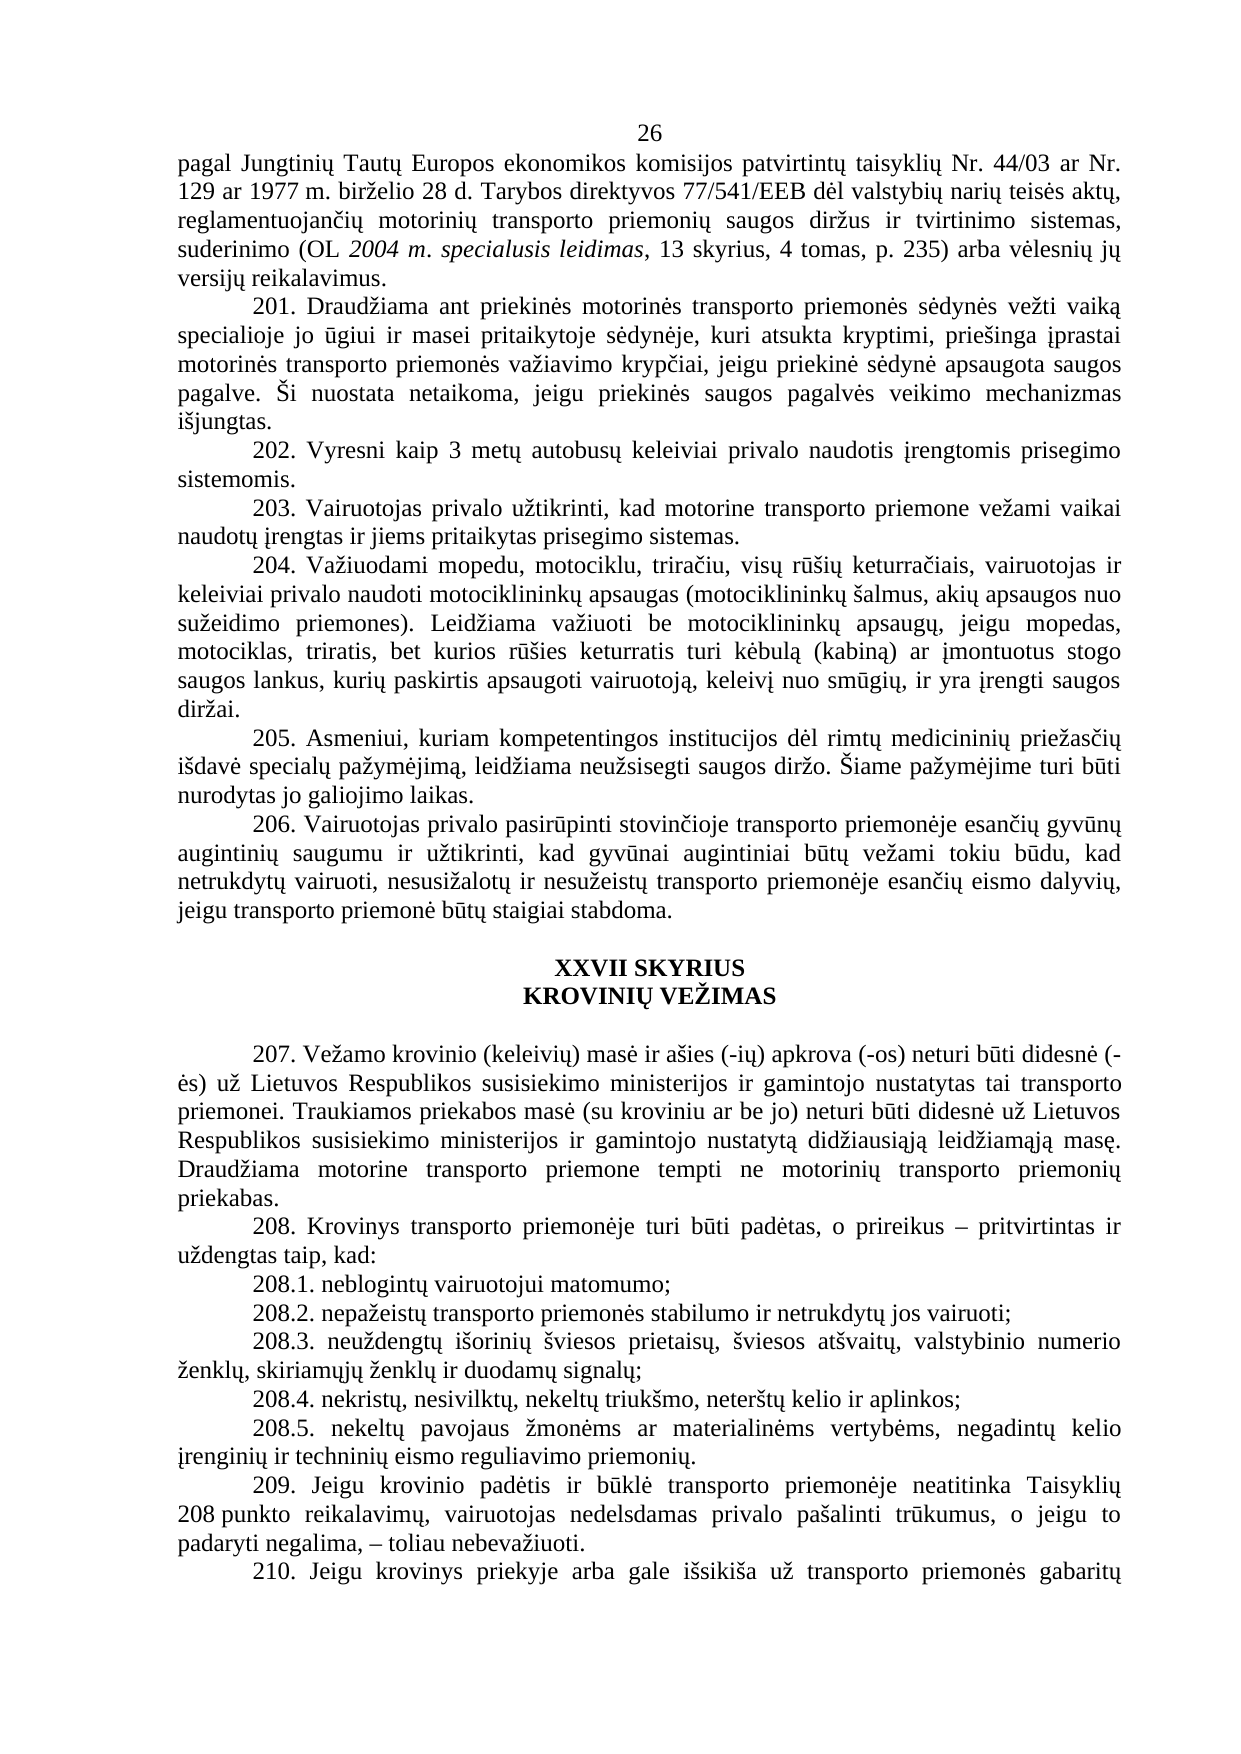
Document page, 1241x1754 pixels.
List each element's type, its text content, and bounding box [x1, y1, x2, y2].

text 202. Vyresni kaip 3 metų autobusų keleiviai privalo naudotis įrengtomis prisegimo sistemomis. [177, 435, 1122, 493]
text XXVII SKYRIUS [177, 953, 1122, 981]
text 208.4. nekristų, nesivilktų, nekeltų triukšmo, neterštų kelio ir aplinkos; [177, 1384, 1122, 1413]
text 206. Vairuotojas privalo pasirūpinti stovinčioje transporto priemonėje esančių gyvūnų augintinių saugumu ir užtikrinti, kad gyvūnai augintiniai būtų vežami tokiu būdu, kad netrukdytų vairuoti, nesusižalotų ir nesužeistų transporto priemonėje esančių eismo dalyvių, jeigu transporto priemonė būtų staigiai stabdoma. [177, 809, 1122, 924]
text 203. Vairuotojas privalo užtikrinti, kad motorine transporto priemone vežami vaikai naudotų įrengtas ir jiems pritaikytas prisegimo sistemas. [177, 493, 1122, 550]
text pagal Jungtinių Tautų Europos ekonomikos komisijos patvirtintų taisyklių Nr. 44/03 ar Nr. 129 ar 1977 m. birželio 28 d. Tarybos direktyvos 77/541/EEB dėl valstybių narių teisės aktų, reglamentuojančių motorinių transporto priemonių saugos diržus ir tvirtinimo sistemas, suderinimo (OL 2004 m. specialusis leidimas, 13 skyrius, 4 tomas, p. 235) arba vėlesnių jų versijų reikalavimus. [177, 148, 1122, 291]
text 205. Asmeniui, kuriam kompetentingos institucijos dėl rimtų medicininių priežasčių išdavė specialų pažymėjimą, leidžiama neužsisegti saugos diržo. Šiame pažymėjime turi būti nurodytas jo galiojimo laikas. [177, 723, 1122, 809]
text 208. Krovinys transporto priemonėje turi būti padėtas, o prireikus – pritvirtintas ir uždengtas taip, kad: [177, 1211, 1122, 1269]
text 208.2. nepažeistų transporto priemonės stabilumo ir netrukdytų jos vairuoti; [177, 1298, 1122, 1326]
text 209. Jeigu krovinio padėtis ir būklė transporto priemonėje neatitinka Taisyklių 208 punkto reikalavimų, vairuotojas nedelsdamas privalo pašalinti trūkumus, o jeigu to padaryti negalima, – toliau nebevažiuoti. [177, 1470, 1122, 1556]
text 204. Važiuodami mopedu, motociklu, triračiu, visų rūšių keturračiais, vairuotojas ir keleiviai privalo naudoti motociklininkų apsaugas (motociklininkų šalmus, akių apsaugos nuo sužeidimo priemones). Leidžiama važiuoti be motociklininkų apsaugų, jeigu mopedas, motociklas, triratis, bet kurios rūšies keturratis turi kėbulą (kabiną) ar įmontuotus stogo saugos lankus, kurių paskirtis apsaugoti vairuotoją, keleivį nuo smūgių, ir yra įrengti saugos diržai. [177, 550, 1122, 723]
text 208.1. neblogintų vairuotojui matomumo; [177, 1269, 1122, 1298]
text 201. Draudžiama ant priekinės motorinės transporto priemonės sėdynės vežti vaiką specialioje jo ūgiui ir masei pritaikytoje sėdynėje, kuri atsukta kryptimi, priešinga įprastai motorinės transporto priemonės važiavimo krypčiai, jeigu priekinė sėdynė apsaugota saugos pagalve. Ši nuostata netaikoma, jeigu priekinės saugos pagalvės veikimo mechanizmas išjungtas. [177, 291, 1122, 435]
text KROVINIŲ VEŽIMAS [177, 981, 1122, 1010]
text 207. Vežamo krovinio (keleivių) masė ir ašies (-ių) apkrova (-os) neturi būti didesnė (-ės) už Lietuvos Respublikos susisiekimo ministerijos ir gamintojo nustatytas tai transporto priemonei. Traukiamos priekabos masė (su kroviniu ar be jo) neturi būti didesnė už Lietuvos Respublikos susisiekimo ministerijos ir gamintojo nustatytą didžiausiąją leidžiamąją masę. Draudžiama motorine transporto priemone tempti ne motorinių transporto priemonių priekabas. [177, 1039, 1122, 1211]
text 210. Jeigu krovinys priekyje arba gale išsikiša už transporto priemonės gabaritų [177, 1556, 1122, 1585]
text 208.3. neuždengtų išorinių šviesos prietaisų, šviesos atšvaitų, valstybinio numerio ženklų, skiriamųjų ženklų ir duodamų signalų; [177, 1326, 1122, 1384]
text 208.5. nekeltų pavojaus žmonėms ar materialinėms vertybėms, negadintų kelio įrenginių ir techninių eismo reguliavimo priemonių. [177, 1413, 1122, 1470]
